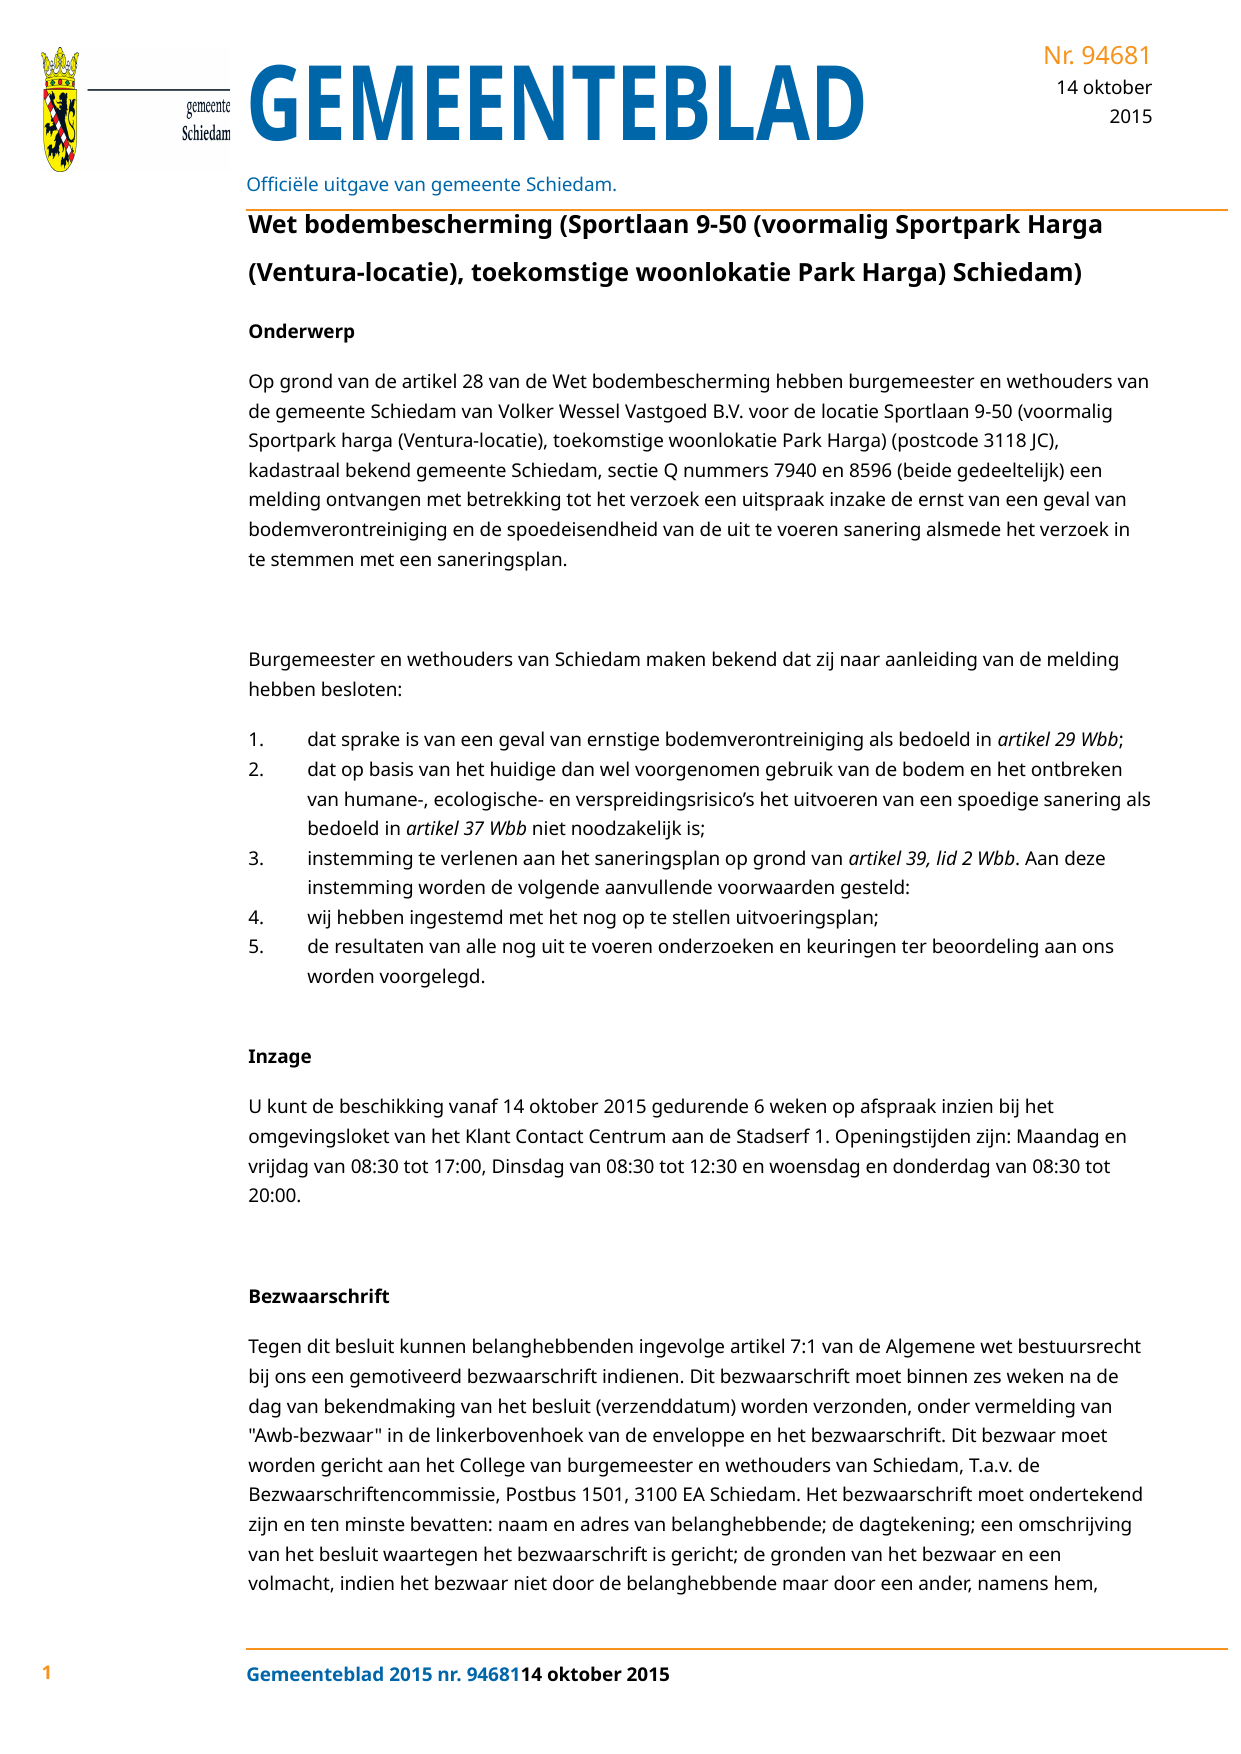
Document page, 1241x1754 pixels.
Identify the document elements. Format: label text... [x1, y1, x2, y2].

text Onderwerp [248, 318, 1152, 344]
text Op grond van de artikel 28 van de Wet bodembescherming hebben burgemeester en wethouders van de gemeente Schiedam van Volker Wessel Vastgoed B.V. voor de locatie Sportlaan 9-50 (voormalig Sportpark harga (Ventura-locatie), toekomstige woonlokatie Park Harga) (postcode 3118 JC), kadastraal bekend gemeente Schiedam, sectie Q nummers 7940 en 8596 (beide gedeeltelijk) een melding ontvangen met betrekking tot het verzoek een uitspraak inzake de ernst van een geval van bodemverontreiniging en de spoedeisendheid van de uit te voeren sanering alsmede het verzoek in te stemmen met een saneringsplan. [248, 368, 1152, 572]
list wij hebben ingestemd met het nog op te stellen uitvoeringsplan; [248, 904, 1152, 930]
list de resultaten van alle nog uit te voeren onderzoeken en keuringen ter beoordeling aan ons worden voorgelegd. [248, 934, 1152, 989]
text Tegen dit besluit kunnen belanghebbenden ingevolge artikel 7:1 van de Algemene wet bestuursrecht bij ons een gemotiveerd bezwaarschrift indienen. Dit bezwaarschrift moet binnen zes weken na de dag van bekendmaking van het besluit (verzenddatum) worden verzonden, onder vermelding van "Awb-bezwaar" in de linkerbovenhoek van de enveloppe en het bezwaarschrift. Dit bezwaar moet worden gericht aan het College van burgemeester en wethouders van Schiedam, T.a.v. de Bezwaarschriftencommissie, Postbus 1501, 3100 EA Schiedam. Het bezwaarschrift moet ondertekend zijn en ten minste bevatten: naam en adres van belanghebbende; de dagtekening; een omschrijving van het besluit waartegen het bezwaarschrift is gericht; de gronden van het bezwaar en een volmacht, indien het bezwaar niet door de belanghebbende maar door een ander, namens hem, [248, 1334, 1152, 1596]
text Bezwaarschrift [248, 1283, 1152, 1309]
list dat op basis van het huidige dan wel voorgenomen gebruik van de bodem en het ontbreken van humane-, ecologische- en verspreidingsrisico’s het uitvoeren van een spoedige sanering als bedoeld in artikel 37 Wbb niet noodzakelijk is; [248, 756, 1152, 841]
list dat sprake is van een geval van ernstige bodemverontreiniging als bedoeld in artikel 29 Wbb; [248, 727, 1152, 752]
picture [41, 47, 231, 172]
list instemming te verlenen aan het saneringsplan op grond van artikel 39, lid 2 Wbb. Aan deze instemming worden de volgende aanvullende voorwaarden gesteld: [248, 845, 1152, 900]
text Wet bodembescherming (Sportlaan 9-50 (voormalig Sportpark Harga (Ventura-locatie), toekomstige woonlokatie Park Harga) Schiedam) [248, 211, 1152, 288]
text Burgemeester en wethouders van Schiedam maken bekend dat zij naar aanleiding van de melding hebben besloten: [248, 647, 1152, 702]
text U kunt de beschikking vanaf 14 oktober 2015 gedurende 6 weken op afspraak inzien bij het omgevingsloket van het Klant Contact Centrum aan de Stadserf 1. Openingstijden zijn: Maandag en vrijdag van 08:30 tot 17:00, Dinsdag van 08:30 tot 12:30 en woensdag en donderdag van 08:30 tot 20:00. [248, 1094, 1152, 1208]
text Inzage [248, 1043, 1152, 1069]
